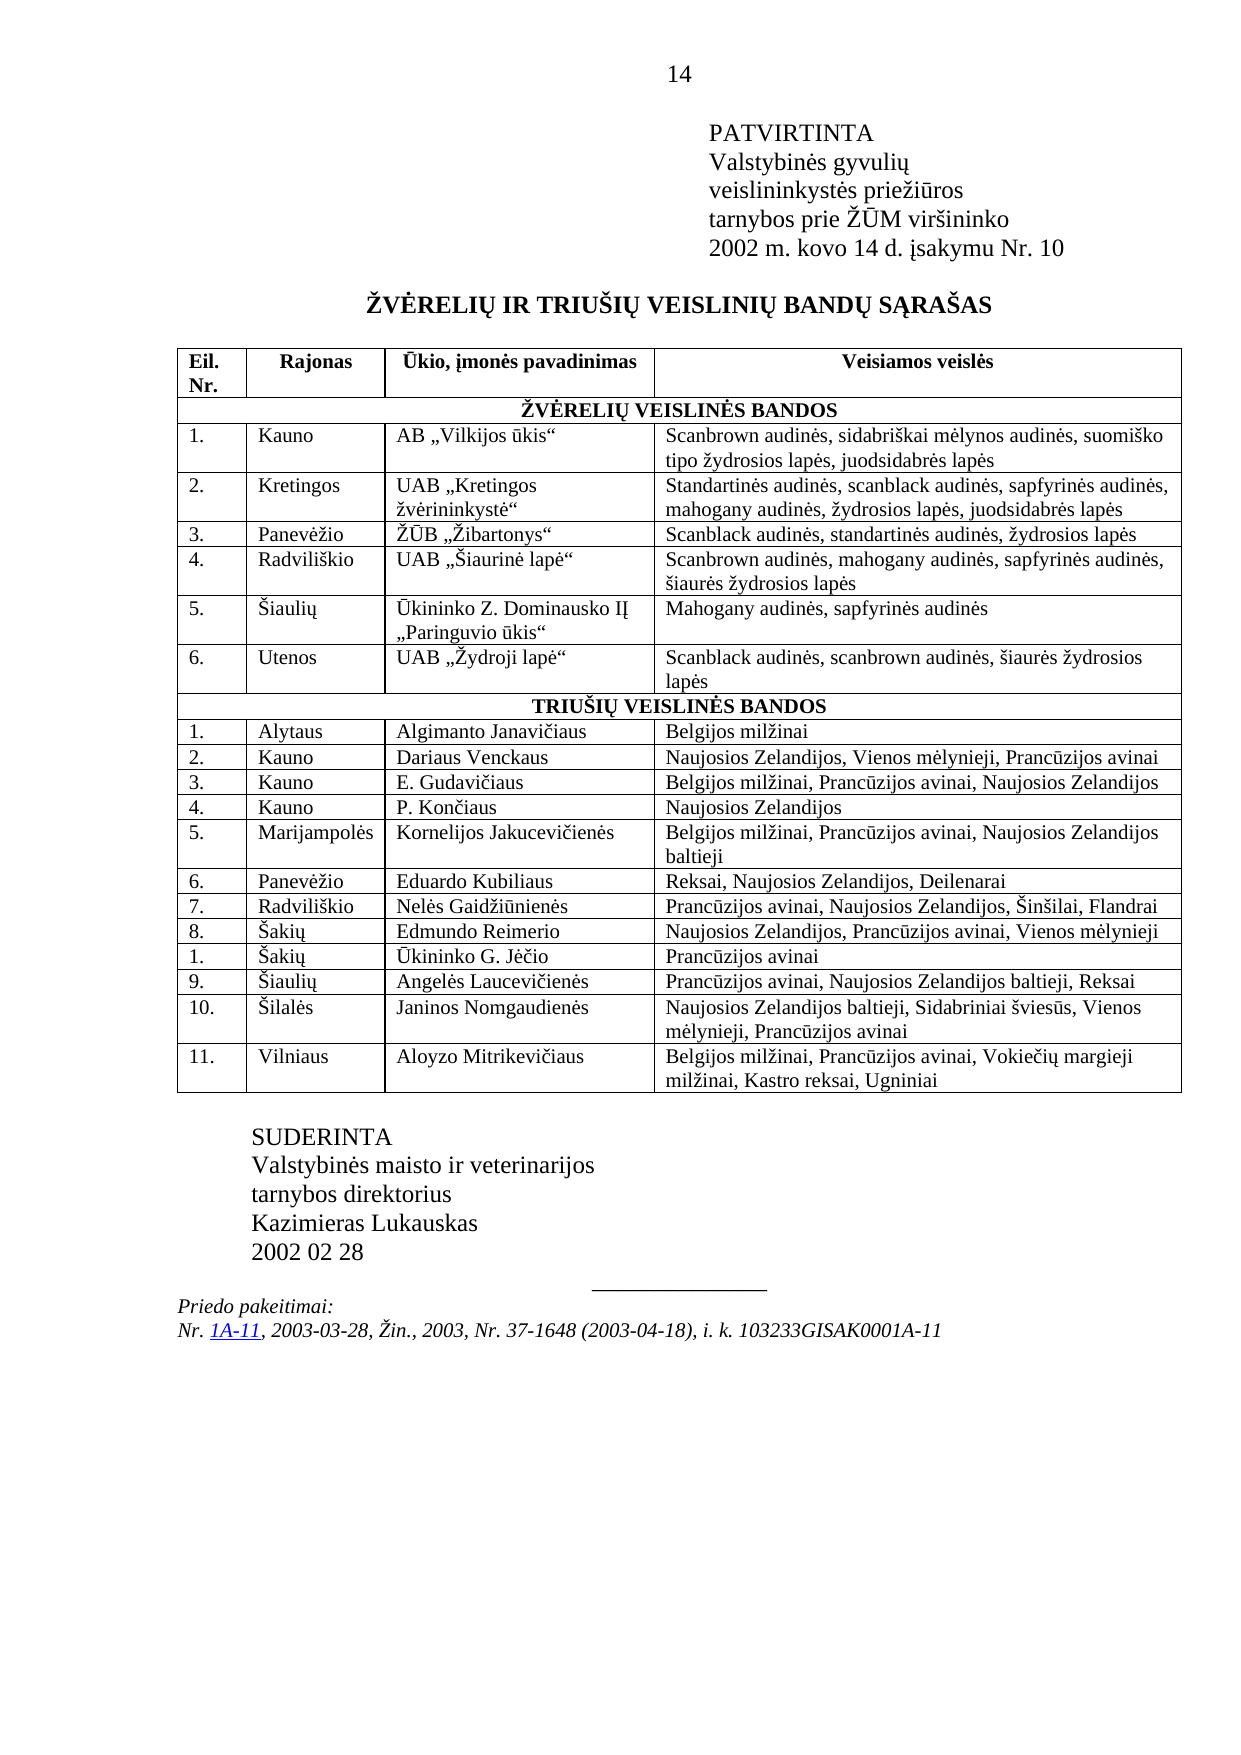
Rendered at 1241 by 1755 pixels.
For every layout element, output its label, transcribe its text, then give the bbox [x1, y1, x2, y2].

table_cell Radviliškio [247, 894, 384, 918]
table_cell Edmundo Reimerio [386, 919, 654, 943]
table_cell Algimanto Janavičiaus [386, 720, 654, 743]
text Valstybinės maisto ir veterinarijos [177, 1150, 1181, 1179]
table_cell Marijampolės [247, 820, 384, 868]
table_cell 11. [178, 1044, 246, 1092]
table_cell Angelės Laucevičienės [386, 970, 654, 993]
table_header Eil. Nr. [178, 349, 246, 397]
table_header Rajonas [247, 349, 384, 397]
text Nr. 1A-11, 2003-03-28, Žin., 2003, Nr. 37-1648 (2003-04-18), i. k. 103233GISAK0001A-11 [177, 1318, 1181, 1342]
text 2002 m. kovo 14 d. įsakymu Nr. 10 [177, 233, 1181, 262]
table_cell Vilniaus [247, 1044, 384, 1092]
table_cell 8. [178, 919, 246, 943]
table_cell Mahogany audinės, sapfyrinės audinės [655, 596, 1181, 644]
table_cell Scanbrown audinės, sidabriškai mėlynos audinės, suomiško tipo žydrosios lapės, juodsidabrės lapės [655, 424, 1181, 472]
table_cell Reksai, Naujosios Zelandijos, Deilenarai [655, 869, 1181, 893]
table_cell Kauno [247, 770, 384, 794]
text Priedo pakeitimai: [177, 1294, 1181, 1318]
table_cell Naujosios Zelandijos, Prancūzijos avinai, Vienos mėlynieji [655, 919, 1181, 943]
table_cell Naujosios Zelandijos baltieji, Sidabriniai šviesūs, Vienos mėlynieji, Prancūzijos avinai [655, 995, 1181, 1043]
table_header Veisiamos veislės [655, 349, 1181, 397]
table_cell Belgijos milžinai [655, 720, 1181, 743]
table_cell 5. [178, 820, 246, 868]
table_cell 5. [178, 596, 246, 644]
text ŽVĖRELIŲ IR TRIUŠIŲ VEISLINIŲ BANDŲ SĄRAŠAS [177, 291, 1181, 319]
table_cell 7. [178, 894, 246, 918]
table_cell Šilalės [247, 995, 384, 1043]
table_cell P. Končiaus [386, 795, 654, 819]
table_cell 1. [178, 944, 246, 968]
table_cell TRIUŠIŲ VEISLINĖS BANDOS [178, 694, 1181, 718]
table_cell Ūkininko Z. Dominausko IĮ „Paringuvio ūkis“ [386, 596, 654, 644]
table_cell Radviliškio [247, 547, 384, 595]
table_cell UAB „Žydroji lapė“ [386, 645, 654, 693]
table_cell Scanblack audinės, standartinės audinės, žydrosios lapės [655, 522, 1181, 546]
text tarnybos direktorius [177, 1179, 1181, 1208]
table_cell Nelės Gaidžiūnienės [386, 894, 654, 918]
table_cell Standartinės audinės, scanblack audinės, sapfyrinės audinės, mahogany audinės, žydrosios lapės, juodsidabrės lapės [655, 473, 1181, 521]
table_cell Utenos [247, 645, 384, 693]
table_cell 2. [178, 473, 246, 521]
table_cell 1. [178, 720, 246, 743]
table_cell Janinos Nomgaudienės [386, 995, 654, 1043]
text PATVIRTINTA [709, 118, 1181, 147]
table_cell Belgijos milžinai, Prancūzijos avinai, Naujosios Zelandijos [655, 770, 1181, 794]
table_cell Prancūzijos avinai [655, 944, 1181, 968]
table_cell ŽŪB „Žibartonys“ [386, 522, 654, 546]
table_cell Naujosios Zelandijos [655, 795, 1181, 819]
table_cell Belgijos milžinai, Prancūzijos avinai, Naujosios Zelandijos baltieji [655, 820, 1181, 868]
table_cell 6. [178, 645, 246, 693]
table_cell Prancūzijos avinai, Naujosios Zelandijos, Šinšilai, Flandrai [655, 894, 1181, 918]
table_cell Kauno [247, 424, 384, 472]
table_cell Naujosios Zelandijos, Vienos mėlynieji, Prancūzijos avinai [655, 745, 1181, 769]
table_cell 10. [178, 995, 246, 1043]
table_header Ūkio, įmonės pavadinimas [386, 349, 654, 397]
table_cell Panevėžio [247, 869, 384, 893]
table_cell 2. [178, 745, 246, 769]
table_cell Ūkininko G. Jėčio [386, 944, 654, 968]
table_cell Kretingos [247, 473, 384, 521]
table_cell Kauno [247, 745, 384, 769]
table_cell Dariaus Venckaus [386, 745, 654, 769]
table_cell AB „Vilkijos ūkis“ [386, 424, 654, 472]
text SUDERINTA [177, 1122, 1181, 1150]
table_cell Kornelijos Jakucevičienės [386, 820, 654, 868]
table_cell Alytaus [247, 720, 384, 743]
text 2002 02 28 [177, 1237, 1181, 1265]
table_cell 4. [178, 547, 246, 595]
table_cell E. Gudavičiaus [386, 770, 654, 794]
table_cell Kauno [247, 795, 384, 819]
table_cell Belgijos milžinai, Prancūzijos avinai, Vokiečių margieji milžinai, Kastro reksai, Ugniniai [655, 1044, 1181, 1092]
table_cell 6. [178, 869, 246, 893]
table_cell ŽVĖRELIŲ VEISLINĖS BANDOS [178, 398, 1181, 422]
table_cell 3. [178, 522, 246, 546]
table_cell Panevėžio [247, 522, 384, 546]
table_cell UAB „Šiaurinė lapė“ [386, 547, 654, 595]
text veislininkystės priežiūros [177, 176, 1181, 204]
table_cell 4. [178, 795, 246, 819]
text Kazimieras Lukauskas [177, 1208, 1181, 1237]
table_cell Scanblack audinės, scanbrown audinės, šiaurės žydrosios lapės [655, 645, 1181, 693]
table_cell Šiaulių [247, 596, 384, 644]
table_cell Šiaulių [247, 970, 384, 993]
table_cell Prancūzijos avinai, Naujosios Zelandijos baltieji, Reksai [655, 970, 1181, 993]
table_cell Šakių [247, 919, 384, 943]
text ______________ [177, 1265, 1181, 1294]
table_cell 3. [178, 770, 246, 794]
table_cell Aloyzo Mitrikevičiaus [386, 1044, 654, 1092]
table_cell Šakių [247, 944, 384, 968]
table_cell Scanbrown audinės, mahogany audinės, sapfyrinės audinės, šiaurės žydrosios lapės [655, 547, 1181, 595]
table_cell UAB „Kretingos žvėrininkystė“ [386, 473, 654, 521]
table_cell 1. [178, 424, 246, 472]
text Valstybinės gyvulių [177, 147, 1181, 176]
text tarnybos prie ŽŪM viršininko [177, 204, 1181, 233]
table_cell 9. [178, 970, 246, 993]
table_cell Eduardo Kubiliaus [386, 869, 654, 893]
